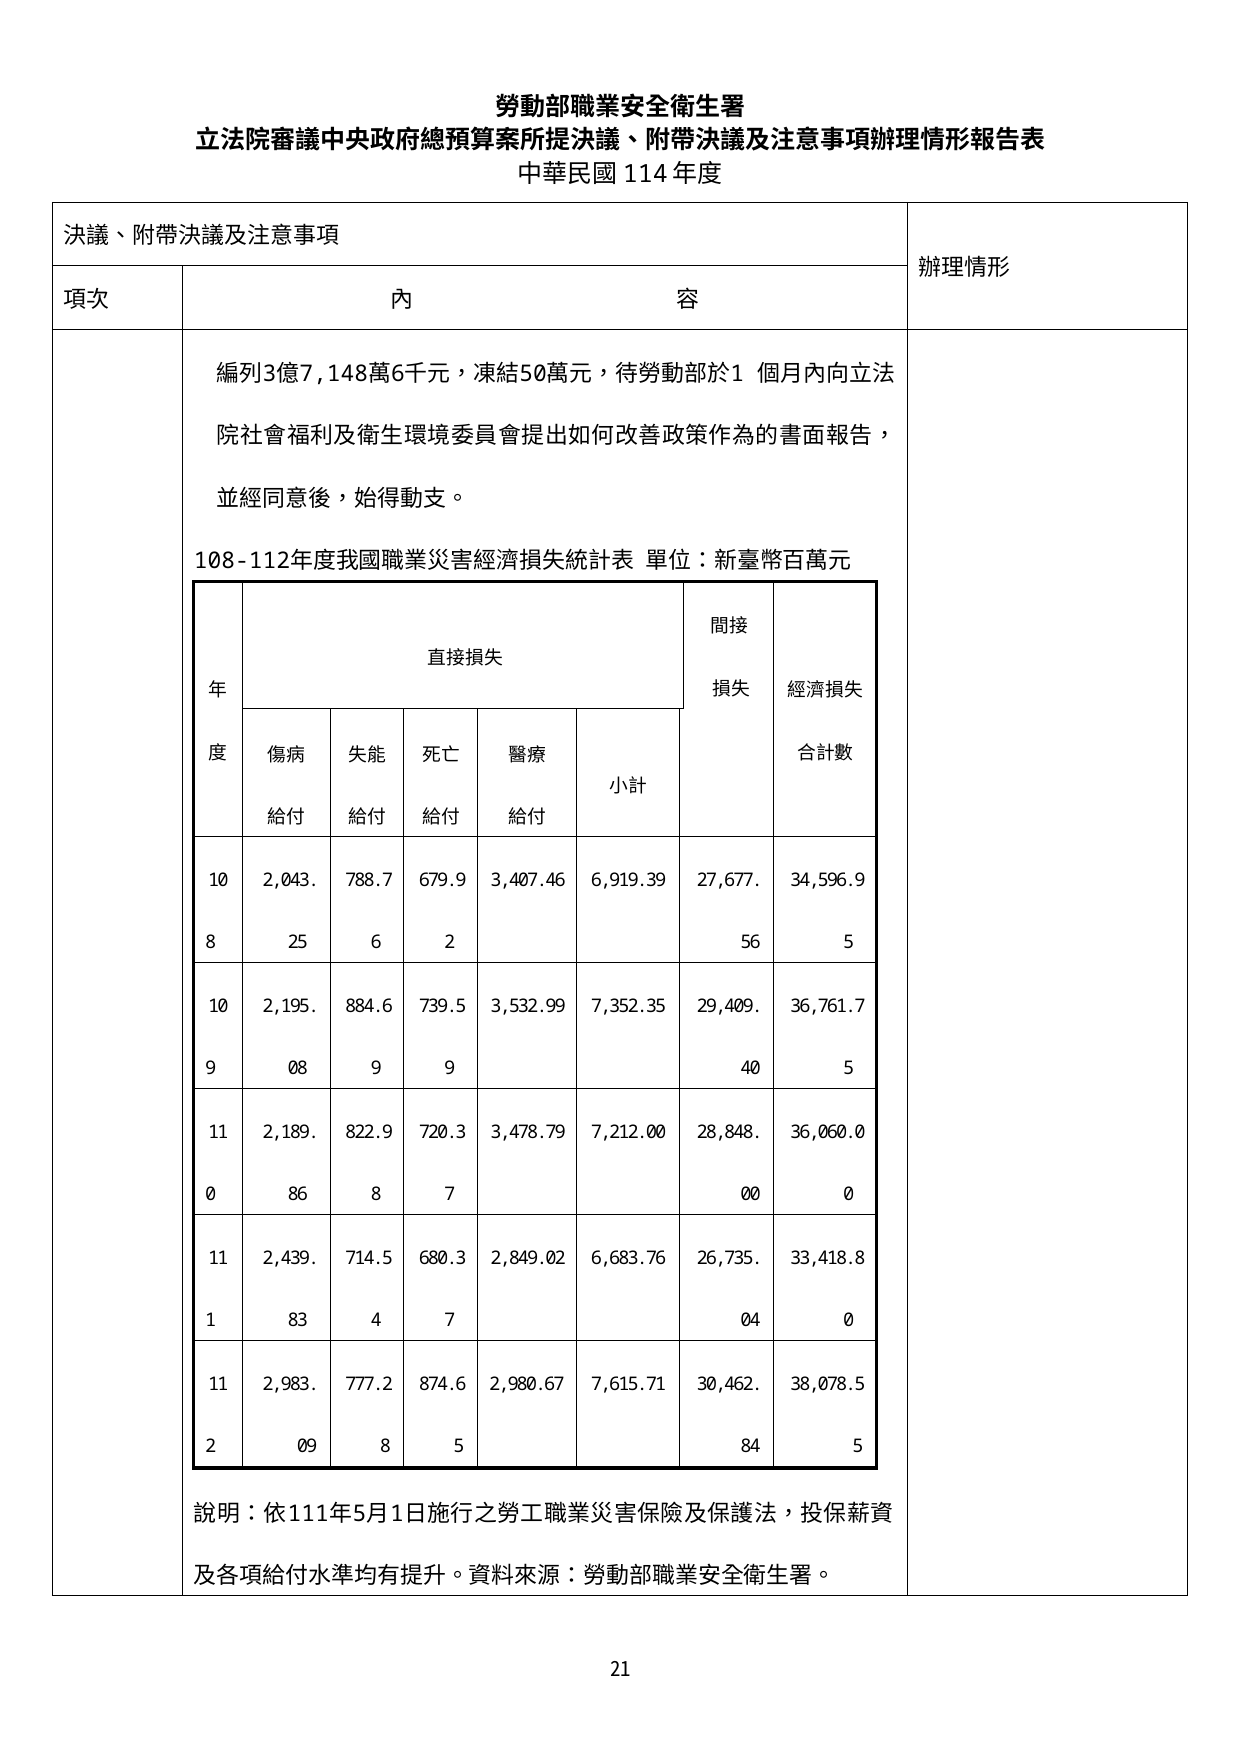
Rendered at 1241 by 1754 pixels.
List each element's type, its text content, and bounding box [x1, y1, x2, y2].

table_cell 109 [195, 963, 242, 1088]
table_cell 2,439.83 [243, 1215, 330, 1340]
table_cell 36,060.00 [774, 1089, 875, 1214]
table_cell 108 [195, 837, 242, 962]
table_cell 失能給付 [331, 709, 403, 836]
table_cell 112 [195, 1341, 242, 1466]
table_cell 111 [195, 1215, 242, 1340]
table_cell 680.37 [404, 1215, 477, 1340]
table_cell 720.37 [404, 1089, 477, 1214]
table_header 間接 損失 [684, 583, 773, 708]
table_cell 7,212.00 [577, 1089, 679, 1214]
table_cell 34,596.95 [774, 837, 875, 962]
table_cell 2,849.02 [478, 1215, 576, 1340]
table_cell 6,919.39 [577, 837, 679, 962]
table_cell 2,980.67 [478, 1341, 576, 1466]
table_cell 29,409.40 [680, 963, 773, 1088]
table_cell 7,352.35 [577, 963, 679, 1088]
table_cell 38,078.55 [774, 1341, 875, 1466]
table_cell [53, 330, 182, 1594]
table_cell 3,407.46 [478, 837, 576, 962]
table_header 年度 [195, 583, 242, 836]
table_cell 777.28 [331, 1341, 403, 1466]
table_header 直接損失 [243, 583, 683, 708]
table_cell 小計 [577, 709, 679, 836]
table_cell 7,615.71 [577, 1341, 679, 1466]
table_cell 36,761.75 [774, 963, 875, 1088]
table_cell 27,677.56 [680, 837, 773, 962]
table_cell [908, 330, 1187, 1594]
table_cell 679.92 [404, 837, 477, 962]
table_cell 編列3億7,148萬6千元，凍結50萬元，待勞動部於1 個月內向立法院社會福利及衛生環境委員會提出如何改善政策作為的書面報告，並經同意後，始得動支。 108-112年度我國職業災害經濟損失統計表 單位：新臺幣百萬元 說明：依111年5月1日施行之勞工職業災害保險及保護法，投保薪資及各項給付水準均有提升。資料來源：勞動部職業安全衛生署。 [183, 330, 907, 1594]
table_cell 110 [195, 1089, 242, 1214]
table_cell 3,532.99 [478, 963, 576, 1088]
table_cell 6,683.76 [577, 1215, 679, 1340]
table_cell 739.59 [404, 963, 477, 1088]
table_cell 內 容 [183, 266, 907, 329]
table_cell 死亡給付 [404, 709, 477, 836]
table_header 辦理情形 [908, 203, 1187, 329]
table_cell 33,418.80 [774, 1215, 875, 1340]
table_cell 884.69 [331, 963, 403, 1088]
table_cell 874.65 [404, 1341, 477, 1466]
table_cell 2,983.09 [243, 1341, 330, 1466]
table_cell 3,478.79 [478, 1089, 576, 1214]
table_cell 714.54 [331, 1215, 403, 1340]
table_header 決議、附帶決議及注意事項 [53, 203, 907, 265]
table_cell 28,848.00 [680, 1089, 773, 1214]
table_cell 傷病 給付 [243, 709, 330, 836]
table_cell 26,735.04 [680, 1215, 773, 1340]
table_cell 2,043.25 [243, 837, 330, 962]
table_cell 項次 [53, 266, 182, 329]
table_cell 788.76 [331, 837, 403, 962]
table_cell 醫療 給付 [478, 709, 576, 836]
table_cell 30,462.84 [680, 1341, 773, 1466]
table_cell 2,189.86 [243, 1089, 330, 1214]
table_cell 2,195.08 [243, 963, 330, 1088]
table_cell 822.98 [331, 1089, 403, 1214]
table_header 經濟損失合計數 [774, 583, 875, 836]
